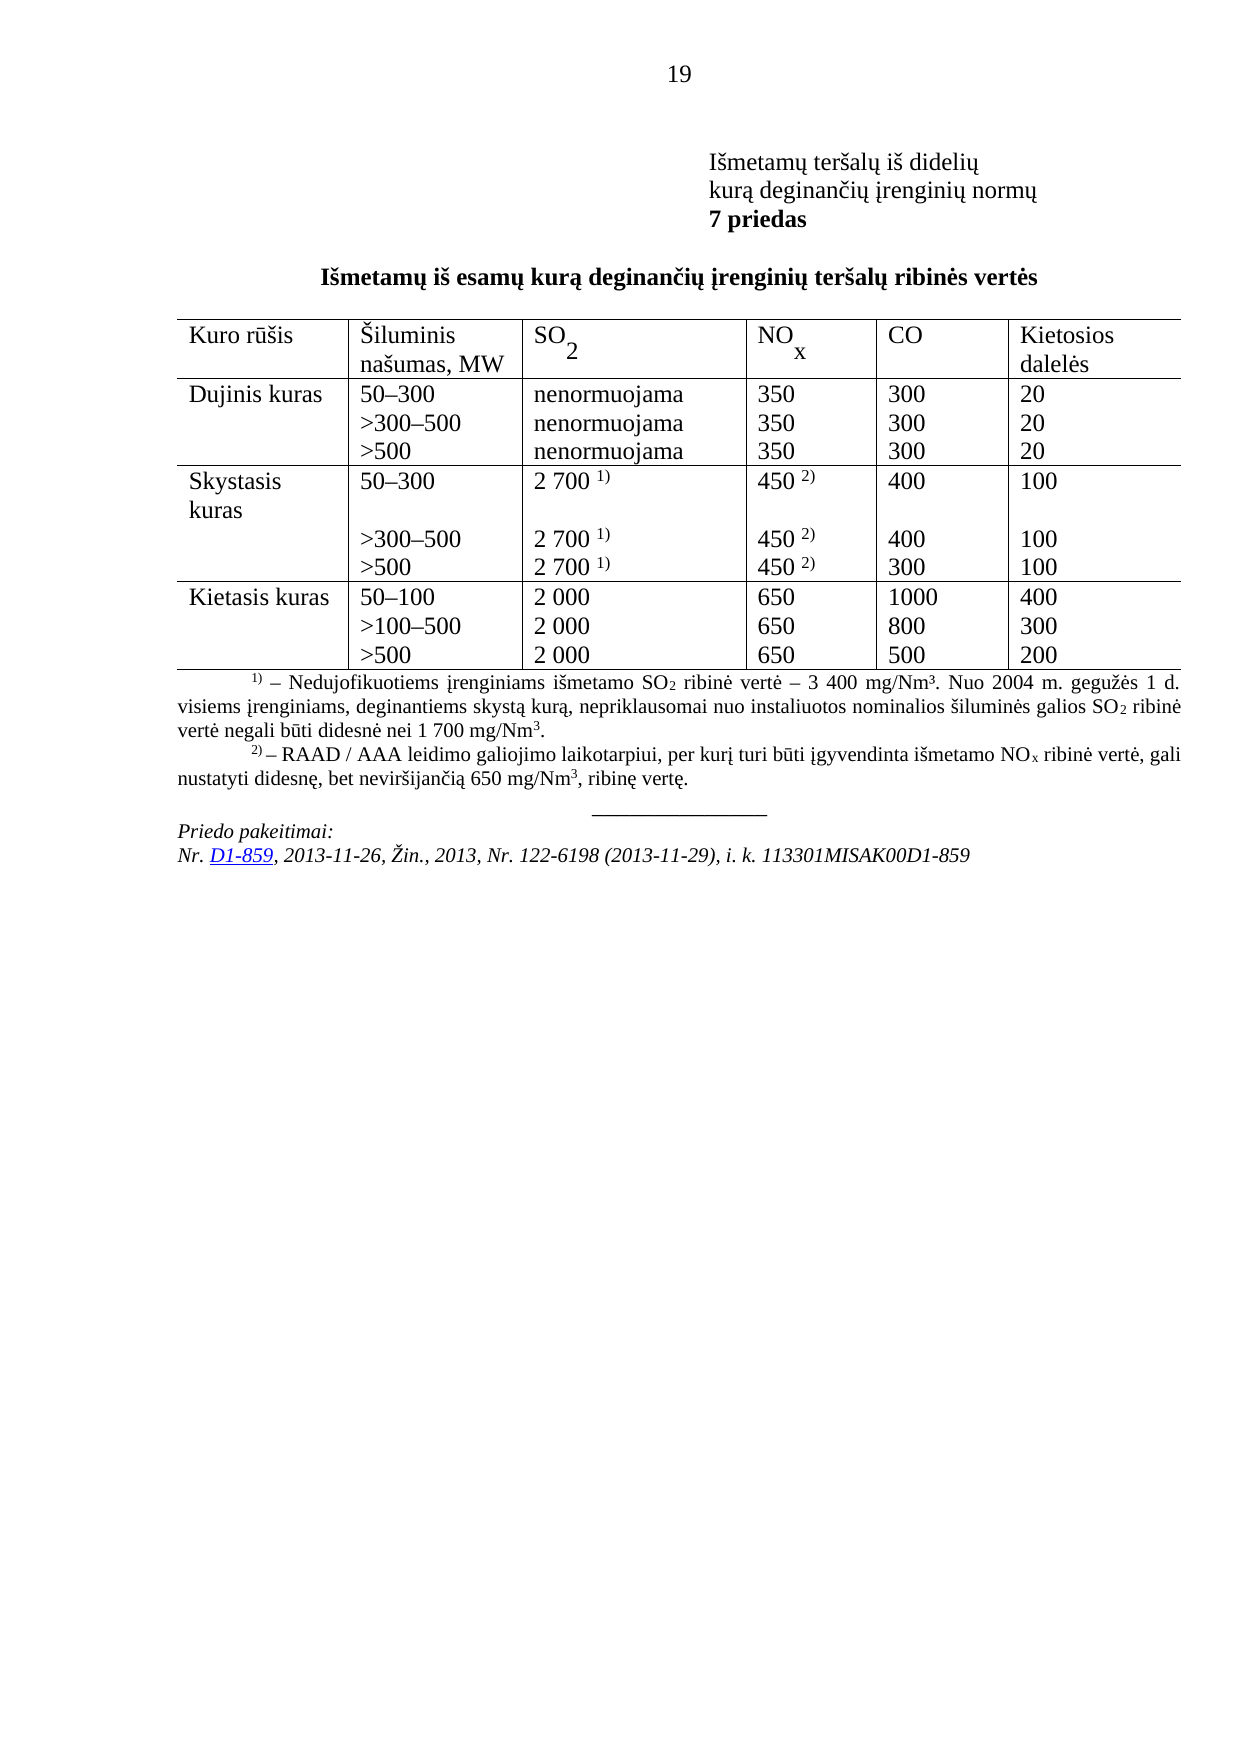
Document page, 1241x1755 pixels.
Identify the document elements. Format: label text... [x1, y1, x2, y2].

table_cell [177, 553, 348, 581]
text Išmetamų teršalų iš didelių [177, 147, 1181, 176]
table_cell nenormuojama [523, 408, 746, 436]
table_cell 350 [747, 436, 876, 465]
text 7 priedas [177, 204, 1181, 233]
table_header Kietosios dalelės [1009, 320, 1181, 378]
table_cell 450 2) [747, 466, 876, 524]
table_cell [177, 640, 348, 668]
table_header SO2 [523, 320, 746, 378]
table_cell Skystasis kuras [177, 466, 348, 524]
table_cell 450 2) [747, 524, 876, 552]
text 2) – RAAD / AAA leidimo galiojimo laikotarpiui, per kurį turi būti įgyvendinta išmetamo NOx ribinė vertė, gali nustatyti didesnę, bet neviršijančią 650 mg/Nm3, ribinę vertę. [177, 742, 1181, 790]
table_cell 300 [877, 379, 1008, 408]
text 1) – Nedujofikuotiems įrenginiams išmetamo SO2 ribinė vertė – 3 400 mg/Nm³. Nuo 2004 m. gegužės 1 d. visiems įrenginiams, deginantiems skystą kurą, nepriklausomai nuo instaliuotos nominalios šiluminės galios SO2 ribinė vertė negali būti didesnė nei 1 700 mg/Nm3. [177, 670, 1181, 742]
table_cell 500 [877, 640, 1008, 668]
table_cell 200 [1009, 640, 1181, 668]
table_cell 300 [877, 436, 1008, 465]
table_cell 650 [747, 611, 876, 640]
table_cell 450 2) [747, 553, 876, 581]
table_cell 650 [747, 640, 876, 668]
text Nr. D1-859, 2013-11-26, Žin., 2013, Nr. 122-6198 (2013-11-29), i. k. 113301MISAK00D1-859 [177, 843, 1181, 867]
table_cell 50–100 [349, 582, 522, 611]
table_cell 2 700 1) [523, 553, 746, 581]
table_cell 350 [747, 379, 876, 408]
table_cell [177, 524, 348, 552]
table_cell Dujinis kuras [177, 379, 348, 408]
text kurą deginančių įrenginių normų [177, 176, 1181, 204]
table_cell 1000 [877, 582, 1008, 611]
table_cell 100 [1009, 466, 1181, 524]
table_cell [177, 408, 348, 436]
table_cell nenormuojama [523, 379, 746, 408]
table_cell 300 [877, 408, 1008, 436]
table_cell 300 [877, 553, 1008, 581]
table_cell >500 [349, 640, 522, 668]
table_header NOx [747, 320, 876, 378]
table_cell 800 [877, 611, 1008, 640]
table_cell [177, 436, 348, 465]
table_cell 2 000 [523, 640, 746, 668]
table_cell 400 [877, 466, 1008, 524]
table_cell >300–500 [349, 524, 522, 552]
table_cell 300 [1009, 611, 1181, 640]
table_cell nenormuojama [523, 436, 746, 465]
text Išmetamų iš esamų kurą deginančių įrenginių teršalų ribinės vertės [177, 262, 1181, 291]
table_cell 20 [1009, 408, 1181, 436]
table_cell 2 000 [523, 611, 746, 640]
table_cell 400 [877, 524, 1008, 552]
text ______________ [177, 790, 1181, 819]
table_cell 100 [1009, 553, 1181, 581]
table_cell 20 [1009, 436, 1181, 465]
text Priedo pakeitimai: [177, 819, 1181, 843]
table_cell 2 000 [523, 582, 746, 611]
table_cell 50–300 [349, 379, 522, 408]
table_cell 2 700 1) [523, 466, 746, 524]
table_cell 2 700 1) [523, 524, 746, 552]
table_cell 20 [1009, 379, 1181, 408]
table_cell [177, 611, 348, 640]
table_cell >500 [349, 436, 522, 465]
table_cell 100 [1009, 524, 1181, 552]
table_header CO [877, 320, 1008, 378]
table_header Šiluminis našumas, MW [349, 320, 522, 378]
table_cell >100–500 [349, 611, 522, 640]
table_cell >300–500 [349, 408, 522, 436]
table_cell 50–300 [349, 466, 522, 524]
table_cell 400 [1009, 582, 1181, 611]
table_cell 650 [747, 582, 876, 611]
table_cell Kietasis kuras [177, 582, 348, 611]
table_cell >500 [349, 553, 522, 581]
table_cell 350 [747, 408, 876, 436]
table_header Kuro rūšis [177, 320, 348, 378]
